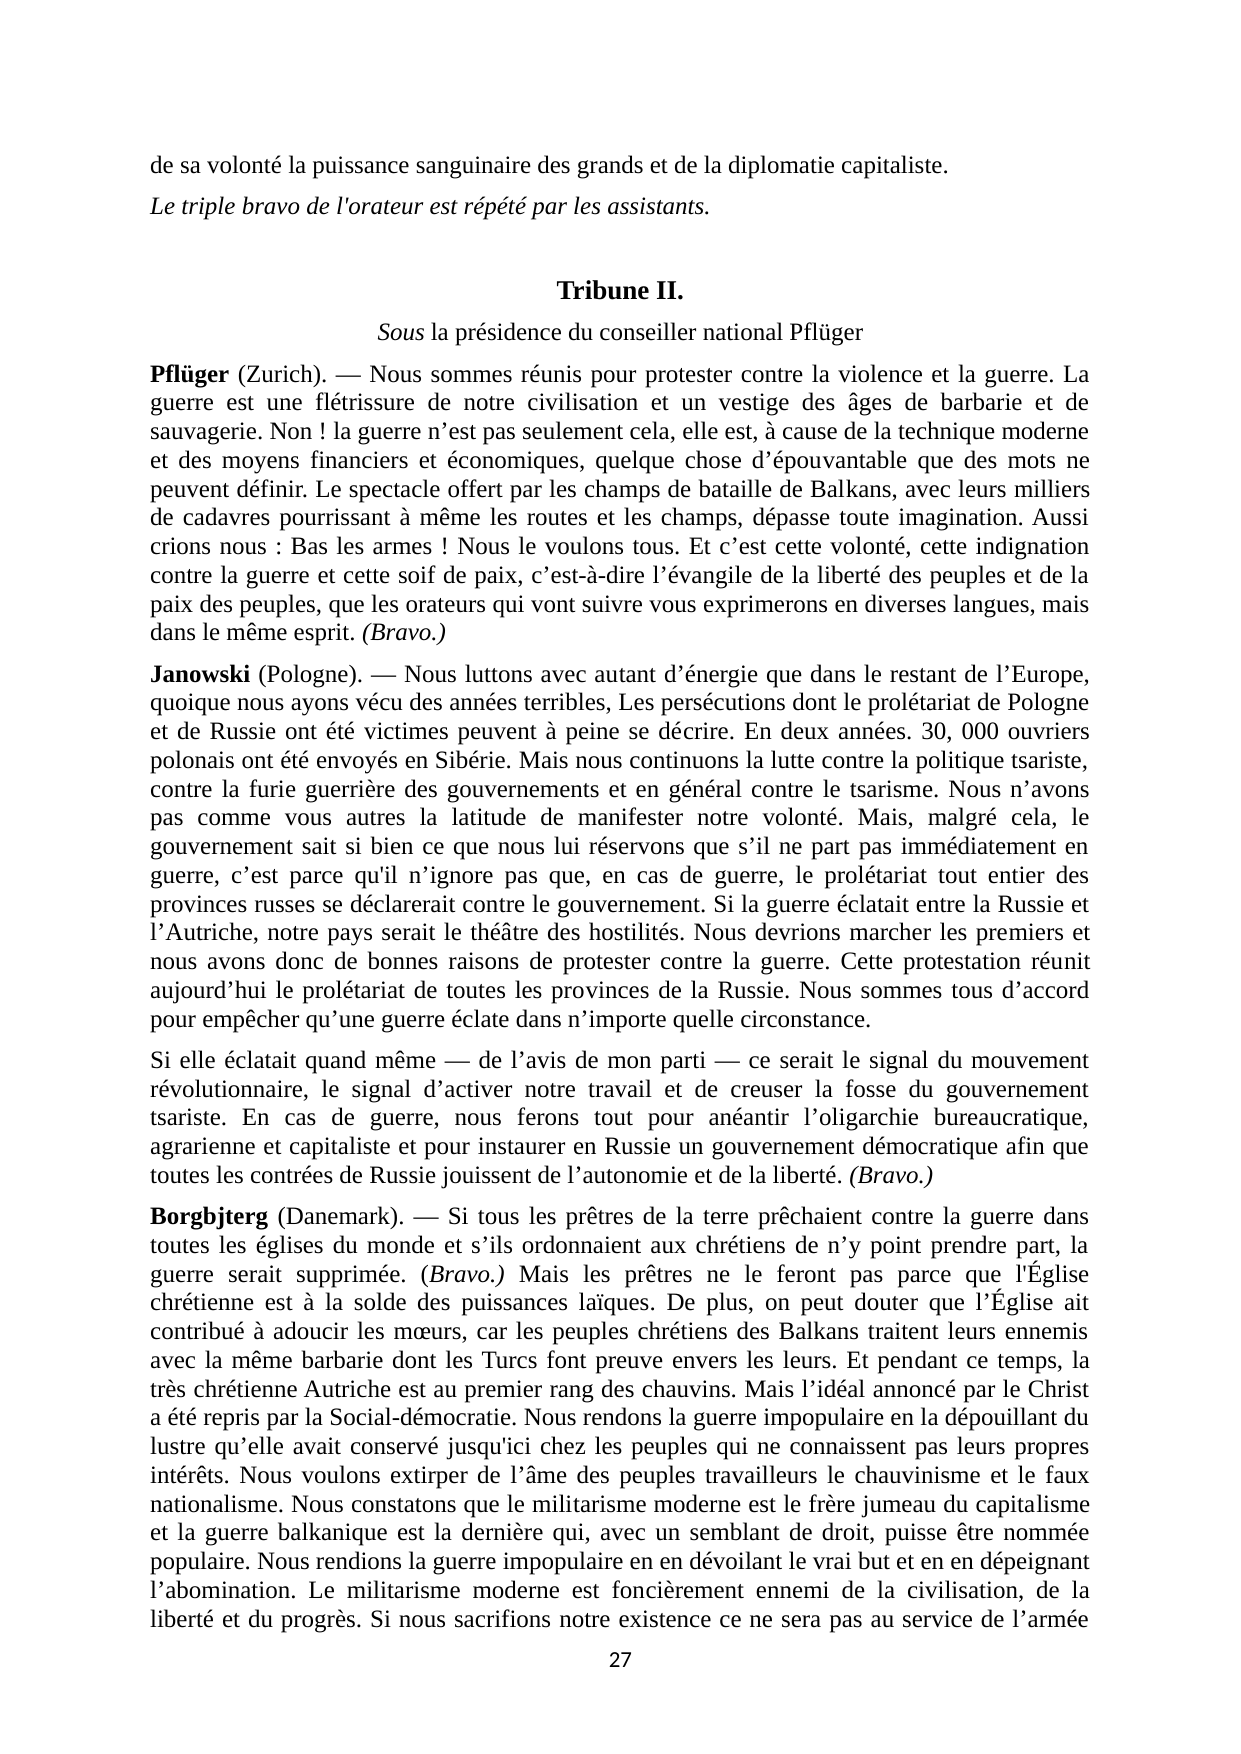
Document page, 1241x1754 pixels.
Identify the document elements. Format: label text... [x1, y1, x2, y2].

subtitle Tribune II. [150, 274, 1090, 305]
text Pflüger (Zurich). — Nous sommes réunis pour protester contre la violence et la guerre. La guerre est une flétrissure de notre civilisation et un vestige des âges de barbarie et de sauvagerie. Non ! la guerre n’est pas seulement cela, elle est, à cause de la technique moderne et des moyens financiers et économiques, quelque chose d’épou­vantable que des mots ne peuvent définir. Le spectacle offert par les champs de bataille de Bal­kans, avec leurs milliers de cadavres pourrissant à même les routes et les champs, dépasse toute imagination. Aussi crions nous : Bas les armes ! Nous le voulons tous. Et c’est cette volonté, cette indignation contre la guerre et cette soif de paix, c’est-à-dire l’évangile de la liberté des peuples et de la paix des peuples, que les orateurs qui vont suivre vous exprimerons en diverses langues, mais dans le même esprit. (Bravo.) [150, 359, 1090, 646]
text Janowski (Pologne). — Nous luttons avec au­tant d’énergie que dans le restant de l’Europe, quoique nous ayons vécu des années terribles, Les persécutions dont le prolétariat de Pologne et de Russie ont été victimes peuvent à peine se dé­crire. En deux années. 30, 000 ouvriers polonais ont été envoyés en Sibérie. Mais nous continuons la lutte contre la politique tsariste, contre la furie guerrière des gouvernements et en général contre le tsarisme. Nous n’avons pas comme vous autres la latitude de manifester notre volonté. Mais, malgré cela, le gouvernement sait si bien ce que nous lui réservons que s’il ne part pas immédiatement en guerre, c’est parce qu'il n’ignore pas que, en cas de guerre, le prolétariat tout entier des provinces russes se déclarerait con­tre le gouvernement. Si la guerre éclatait entre la Russie et l’Autriche, notre pays serait le théâ­tre des hostilités. Nous devrions marcher les pre­miers et nous avons donc de bonnes raisons de protester contre la guerre. Cette protestation réu­nit aujourd’hui le prolétariat de toutes les pro­vinces de la Russie. Nous sommes tous d’accord pour empêcher qu’une guerre éclate dans n’im­porte quelle circonstance. [150, 659, 1090, 1032]
text de sa volonté la puissance sanguinaire des grands et de la diplomatie capitaliste. [150, 150, 1090, 179]
text Borgbjterg (Danemark). — Si tous les prêtres de la terre prêchaient contre la guerre dans toutes les églises du monde et s’ils ordonnaient aux chrétiens de n’y point prendre part, la guerre se­rait supprimée. (Bravo.) Mais les prêtres ne le feront pas parce que l'Église chrétienne est à la solde des puissances laïques. De plus, on peut douter que l’Église ait contribué à adoucir les mœurs, car les peuples chrétiens des Balkans traitent leurs ennemis avec la même barbarie dont les Turcs font preuve envers les leurs. Et pen­dant ce temps, la très chrétienne Autriche est au premier rang des chauvins. Mais l’idéal annoncé par le Christ a été repris par la Social-démocratie. Nous rendons la guerre impopulaire en la dépouillant du lustre qu’elle avait conservé jusqu'ici chez les peuples qui ne connaissent pas leurs propres intérêts. Nous voulons extirper de l’âme des peuples travailleurs le chauvinisme et le faux nationalisme. Nous constatons que le mili­tarisme moderne est le frère jumeau du capita­lisme et la guerre balkanique est la dernière qui, avec un semblant de droit, puisse être nommée populaire. Nous rendions la guerre impopulaire en en dévoilant le vrai but et en en dépeignant l’abomination. Le militarisme moderne est fon­cièrement ennemi de la civilisation, de la liberté et du progrès. Si nous sacrifions notre existence ce ne sera pas au service de l’armée [150, 1201, 1090, 1632]
text Sous la présidence du conseiller national Pflüger [150, 317, 1090, 346]
subtitle Le triple bravo de l'orateur est répété par les assistants. [150, 191, 1090, 220]
text Si elle éclatait quand même — de l’avis de mon parti — ce serait le signal du mouvement révolu­tionnaire, le signal d’activer notre travail et de creuser la fosse du gouvernement tsariste. En cas de guerre, nous ferons tout pour anéantir l’oligarchie bureaucratique, agrarienne et capita­liste et pour instaurer en Russie un gouvernement démocratique afin que toutes les contrées de Rus­sie jouissent de l’autonomie et de la liberté. (Bravo.) [150, 1045, 1090, 1189]
